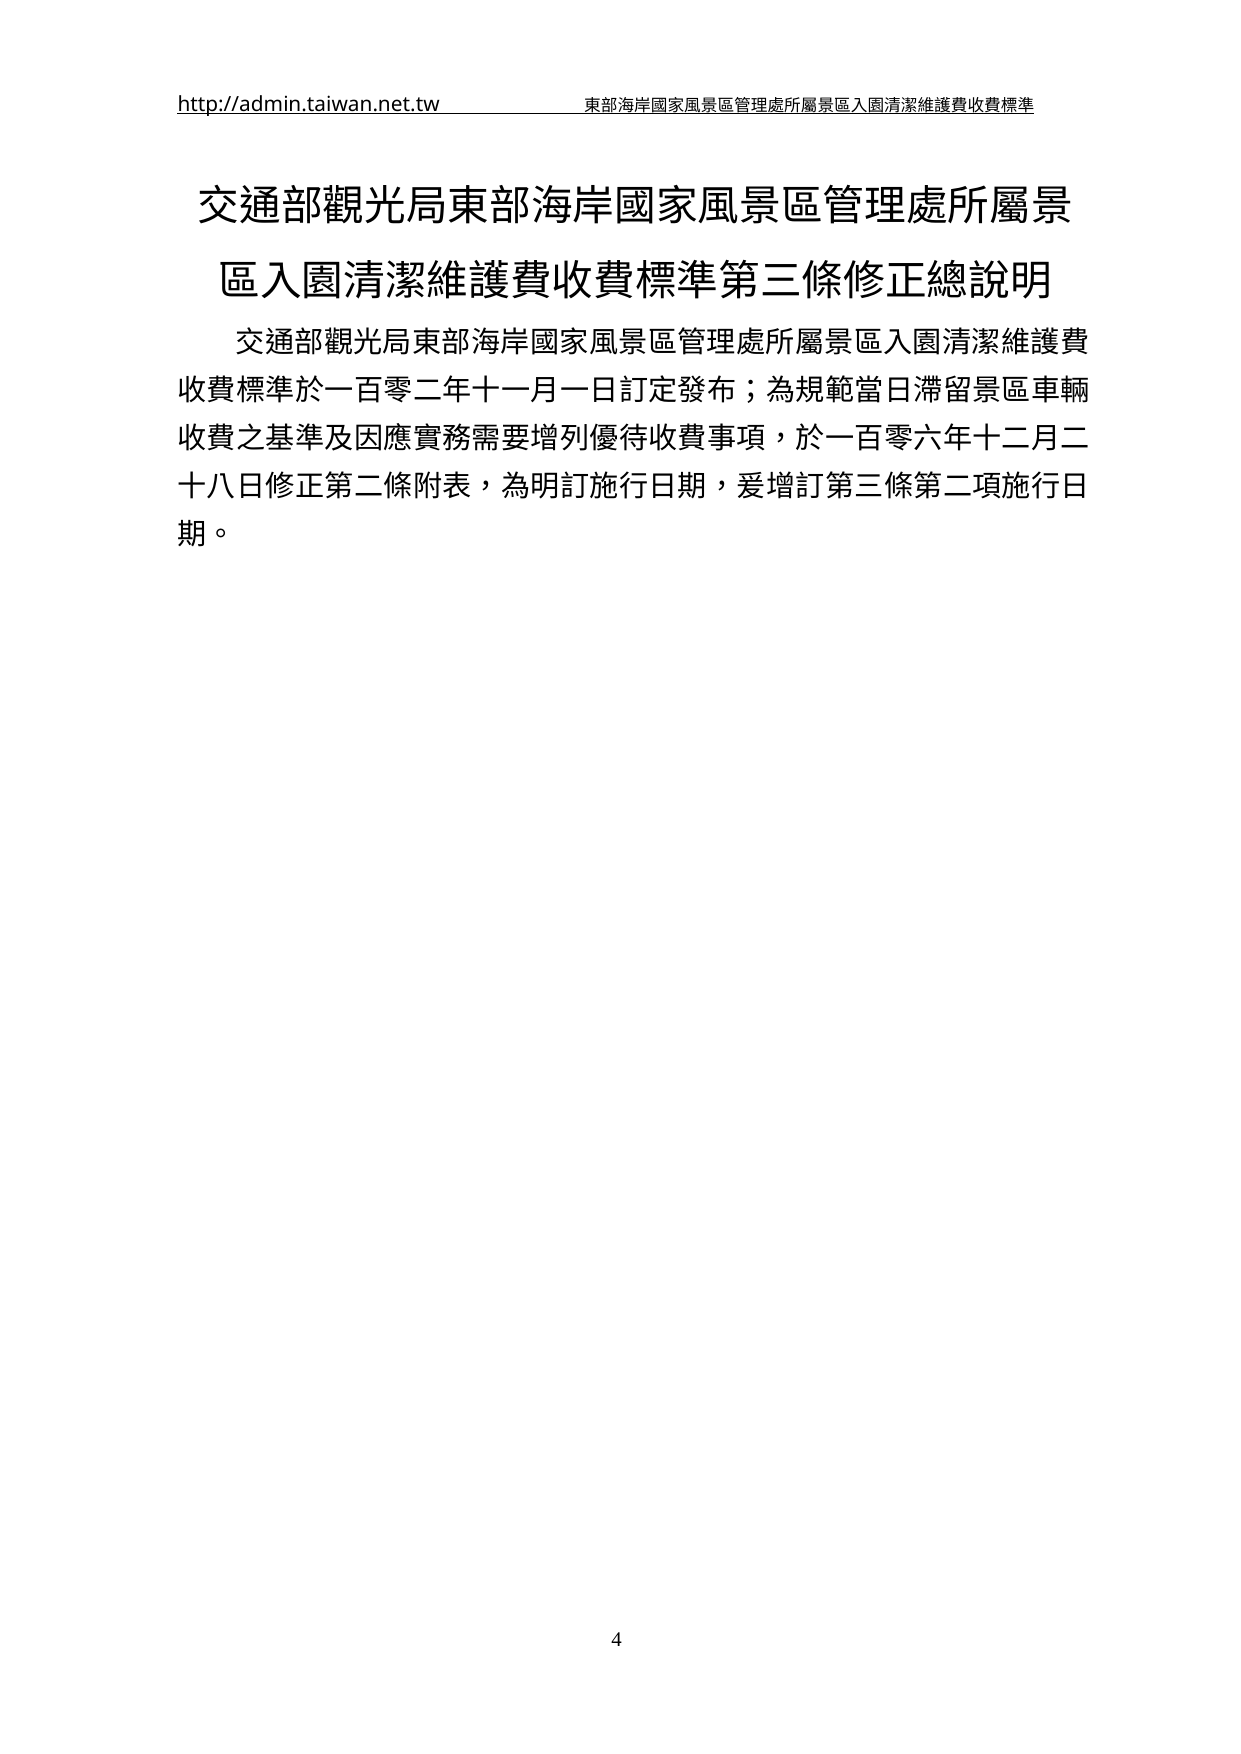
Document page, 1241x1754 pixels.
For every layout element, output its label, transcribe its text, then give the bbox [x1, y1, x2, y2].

text 交通部觀光局東部海岸國家風景區管理處所屬景區入園清潔維護費收費標準第三條修正總說明 [177, 164, 1092, 314]
text 交通部觀光局東部海岸國家風景區管理處所屬景區入園清潔維護費收費標準於一百零二年十一月一日訂定發布；為規範當日滯留景區車輛收費之基準及因應實務需要增列優待收費事項，於一百零六年十二月二十八日修正第二條附表，為明訂施行日期，爰增訂第三條第二項施行日期。 [177, 314, 1092, 554]
